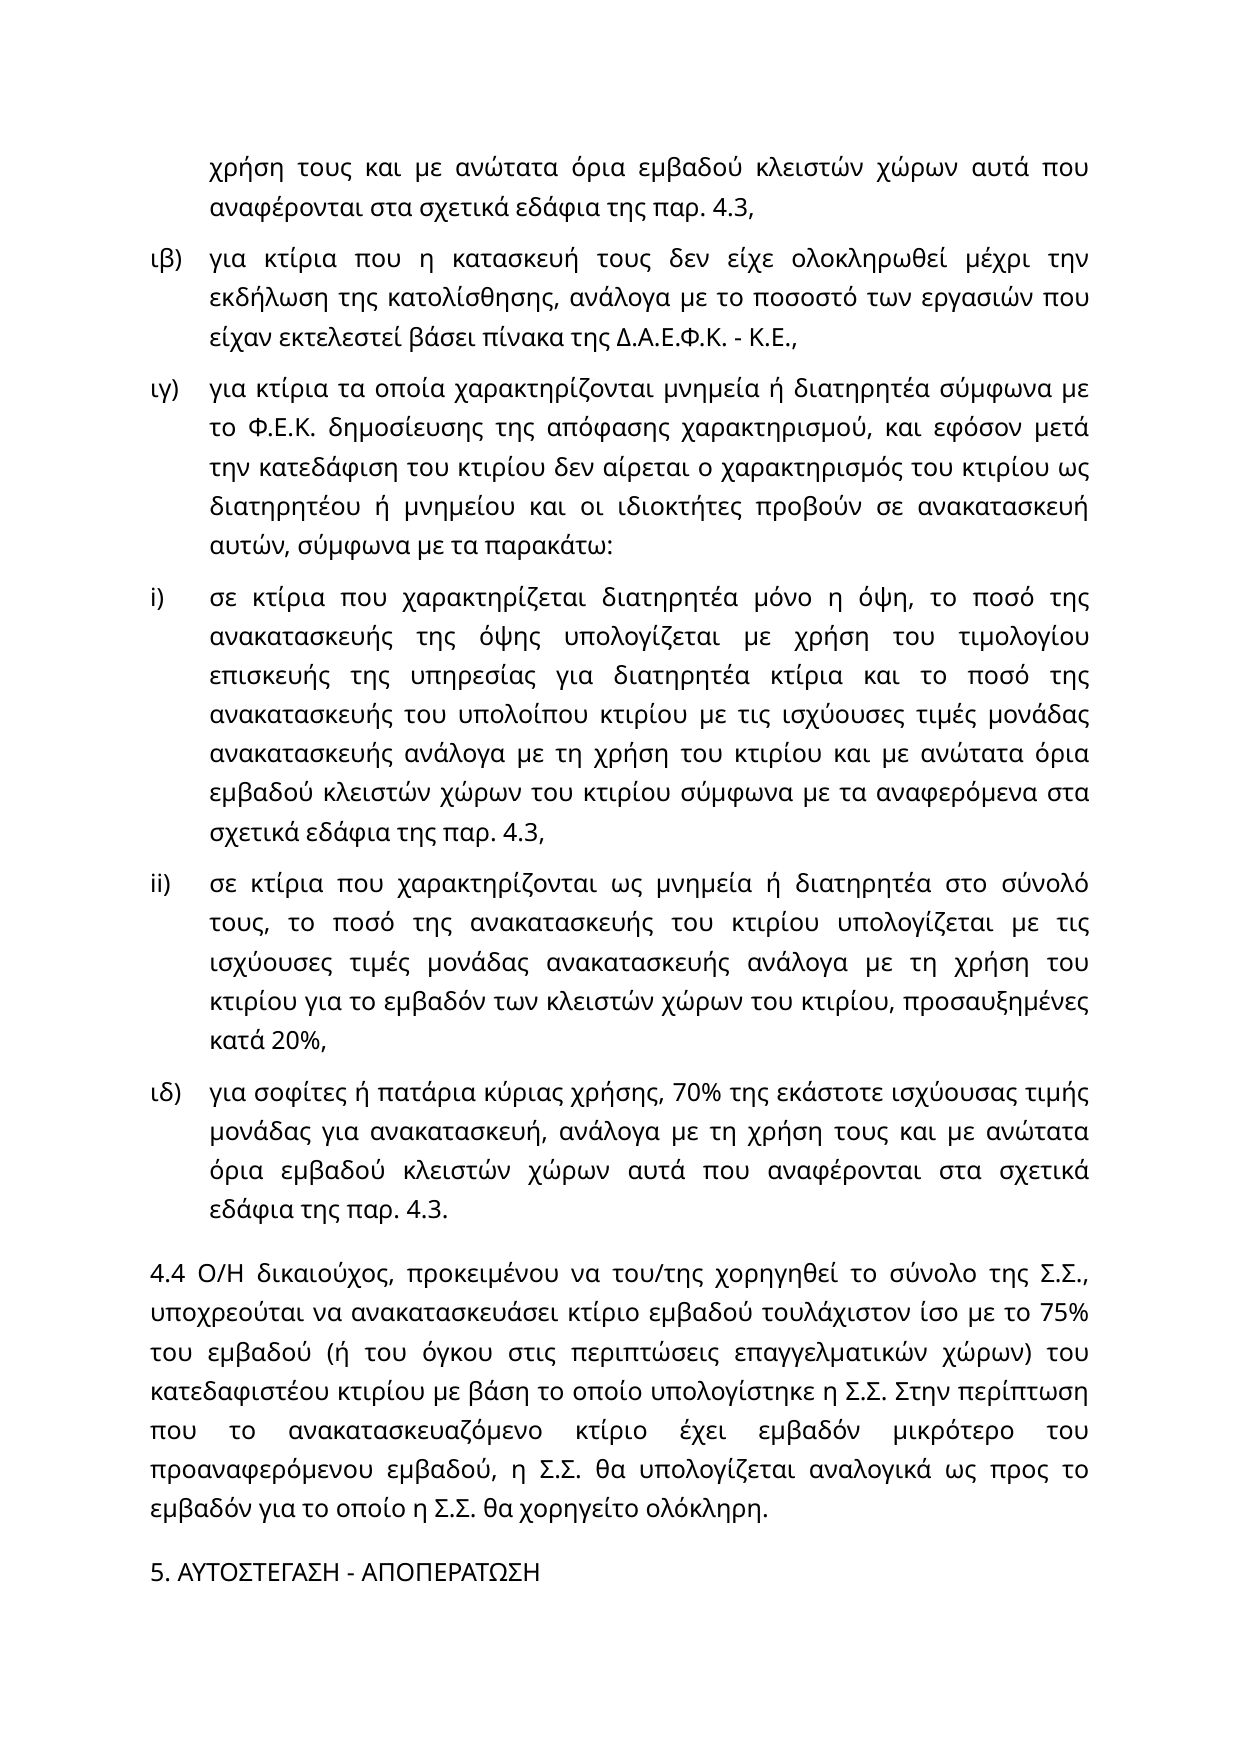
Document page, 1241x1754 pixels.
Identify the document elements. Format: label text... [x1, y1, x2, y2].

list ιβ) για κτίρια που η κατασκευή τους δεν είχε ολοκληρωθεί μέχρι την εκδήλωση της κατολίσθησης, ανάλογα με το ποσοστό των εργασιών που είχαν εκτελεστεί βάσει πίνακα της Δ.Α.Ε.Φ.Κ. - Κ.Ε., [150, 241, 1090, 353]
text 4.4 Ο/Η δικαιούχος, προκειμένου να του/της χορηγηθεί το σύνολο της Σ.Σ., υποχρεούται να ανακατασκευάσει κτίριο εμβαδού τουλάχιστον ίσο με το 75% του εμβαδού (ή του όγκου στις περιπτώσεις επαγγελματικών χώρων) του κατεδαφιστέου κτιρίου με βάση το οποίο υπολογίστηκε η Σ.Σ. Στην περίπτωση που το ανακατασκευαζόμενο κτίριο έχει εμβαδόν μικρότερο του προαναφερόμενου εμβαδού, η Σ.Σ. θα υπολογίζεται αναλογικά ως προς το εμβαδόν για το οποίο η Σ.Σ. θα χορηγείτο ολόκληρη. [150, 1256, 1090, 1525]
list i) σε κτίρια που χαρακτηρίζεται διατηρητέα μόνο η όψη, το ποσό της ανακατασκευής της όψης υπολογίζεται με χρήση του τιμολογίου επισκευής της υπηρεσίας για διατηρητέα κτίρια και το ποσό της ανακατασκευής του υπολοίπου κτιρίου με τις ισχύουσες τιμές μονάδας ανακατασκευής ανάλογα με τη χρήση του κτιρίου και με ανώτατα όρια εμβαδού κλειστών χώρων του κτιρίου σύμφωνα με τα αναφερόμενα στα σχετικά εδάφια της παρ. 4.3, [150, 579, 1090, 848]
text 5. ΑΥΤΟΣΤΕΓΑΣΗ - ΑΠΟΠΕΡΑΤΩΣΗ [150, 1555, 1090, 1589]
list ιγ) για κτίρια τα οποία χαρακτηρίζονται μνημεία ή διατηρητέα σύμφωνα με το Φ.Ε.Κ. δημοσίευσης της απόφασης χαρακτηρισμού, και εφόσον μετά την κατεδάφιση του κτιρίου δεν αίρεται ο χαρακτηρισμός του κτιρίου ως διατηρητέου ή μνημείου και οι ιδιοκτήτες προβούν σε ανακατασκευή αυτών, σύμφωνα με τα παρακάτω: [150, 371, 1090, 562]
list χρήση τους και με ανώτατα όρια εμβαδού κλειστών χώρων αυτά που αναφέρονται στα σχετικά εδάφια της παρ. 4.3, [150, 150, 1090, 223]
list ιδ) για σοφίτες ή πατάρια κύριας χρήσης, 70% της εκάστοτε ισχύουσας τιμής μονάδας για ανακατασκευή, ανάλογα με τη χρήση τους και με ανώτατα όρια εμβαδού κλειστών χώρων αυτά που αναφέρονται στα σχετικά εδάφια της παρ. 4.3. [150, 1074, 1090, 1226]
list ii) σε κτίρια που χαρακτηρίζονται ως μνημεία ή διατηρητέα στο σύνολό τους, το ποσό της ανακατασκευής του κτιρίου υπολογίζεται με τις ισχύουσες τιμές μονάδας ανακατασκευής ανάλογα με τη χρήση του κτιρίου για το εμβαδόν των κλειστών χώρων του κτιρίου, προσαυξημένες κατά 20%, [150, 866, 1090, 1057]
